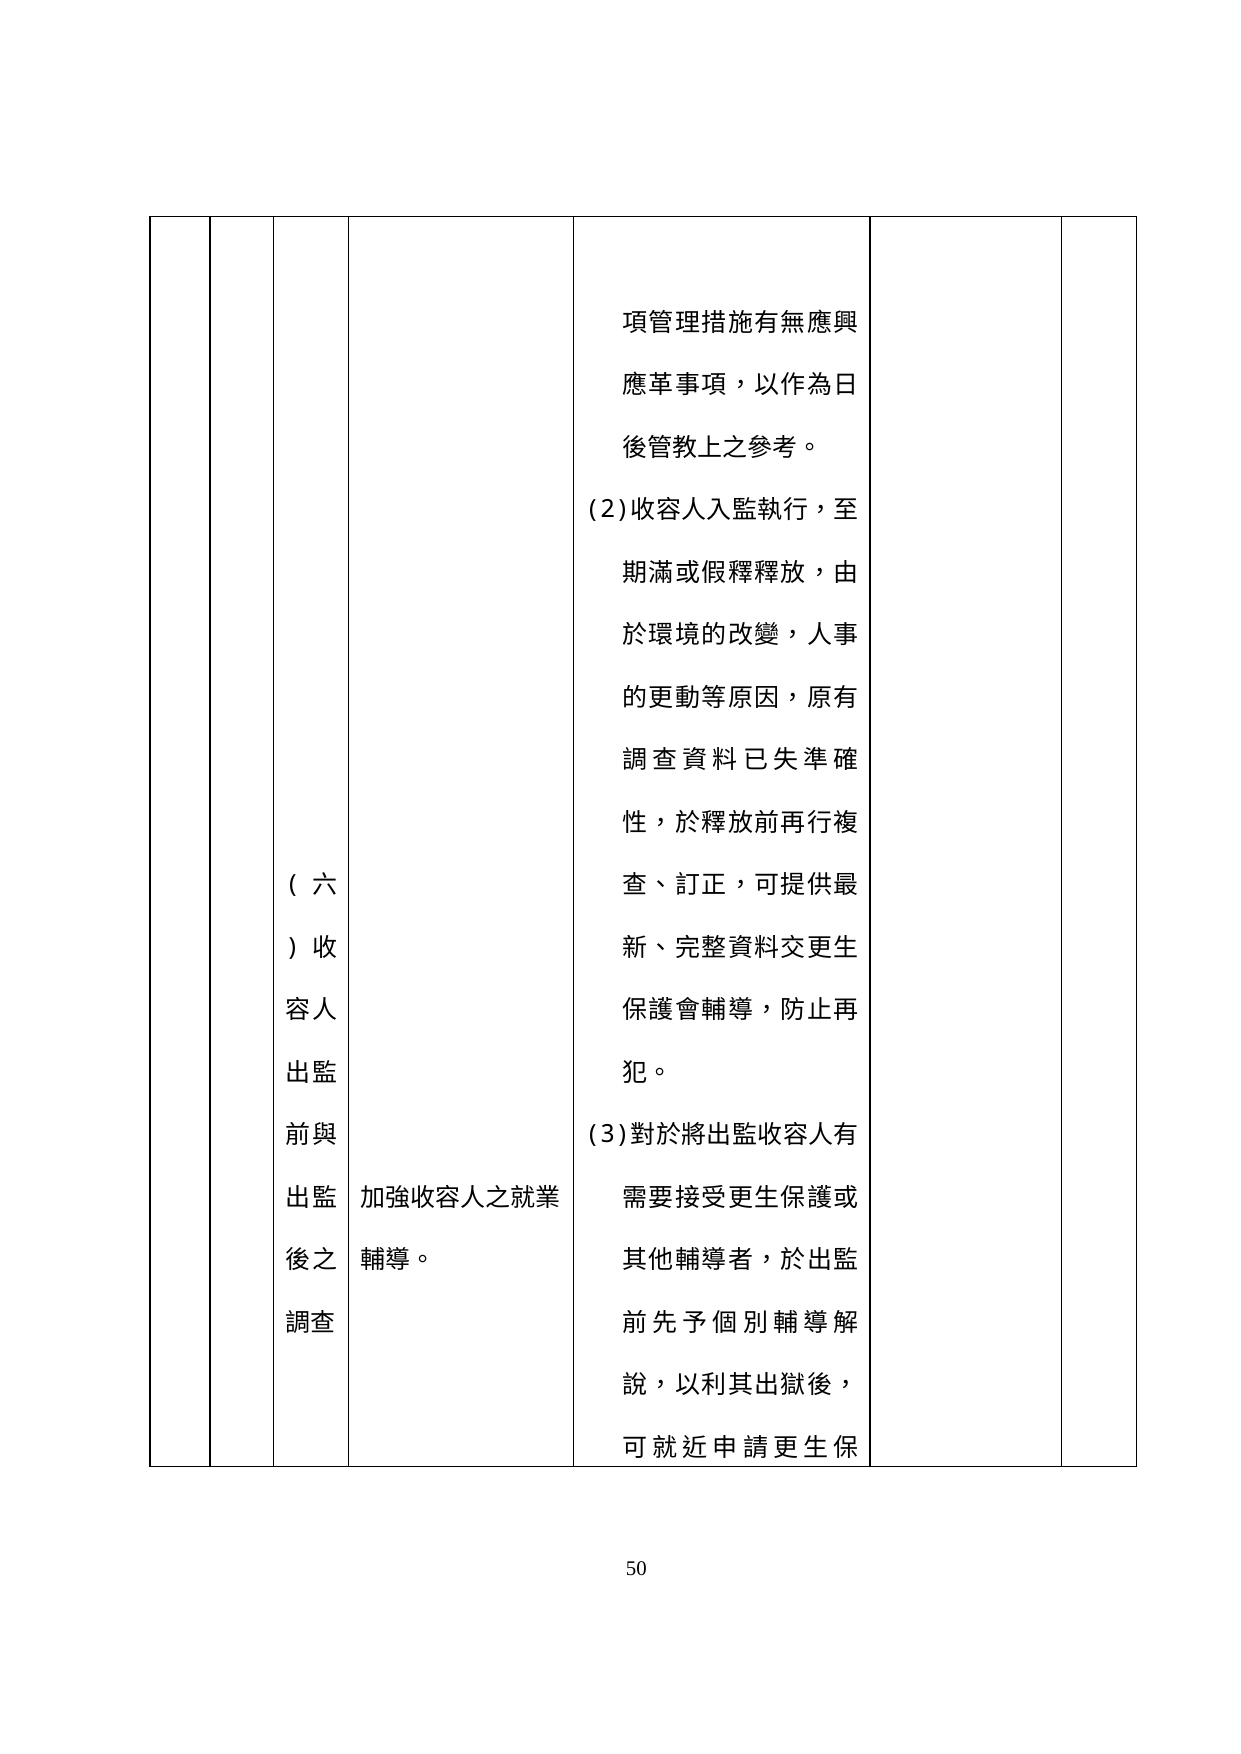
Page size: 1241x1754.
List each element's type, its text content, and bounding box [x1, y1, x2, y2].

table_cell 加強收容人之就業輔導。 [349, 217, 573, 1466]
table_cell [871, 217, 1061, 1466]
table_cell [211, 217, 273, 1466]
table_cell 項管理措施有無應興應革事項，以作為日後管教上之參考。 (2)收容人入監執行，至期滿或假釋釋放，由於環境的改變，人事的更動等原因，原有調查資料已失準確性，於釋放前再行複查、訂正，可提供最新、完整資料交更生保護會輔導，防止再犯。 (3)對於將出監收容人有需要接受更生保護或其他輔導者，於出監前先予個別輔導解說，以利其出獄後，可就近申請更生保 [574, 217, 869, 1466]
table_cell [1062, 217, 1136, 1466]
table_cell [151, 217, 209, 1466]
table_cell (六)收容人出監前與出監後之調查 [274, 217, 348, 1466]
